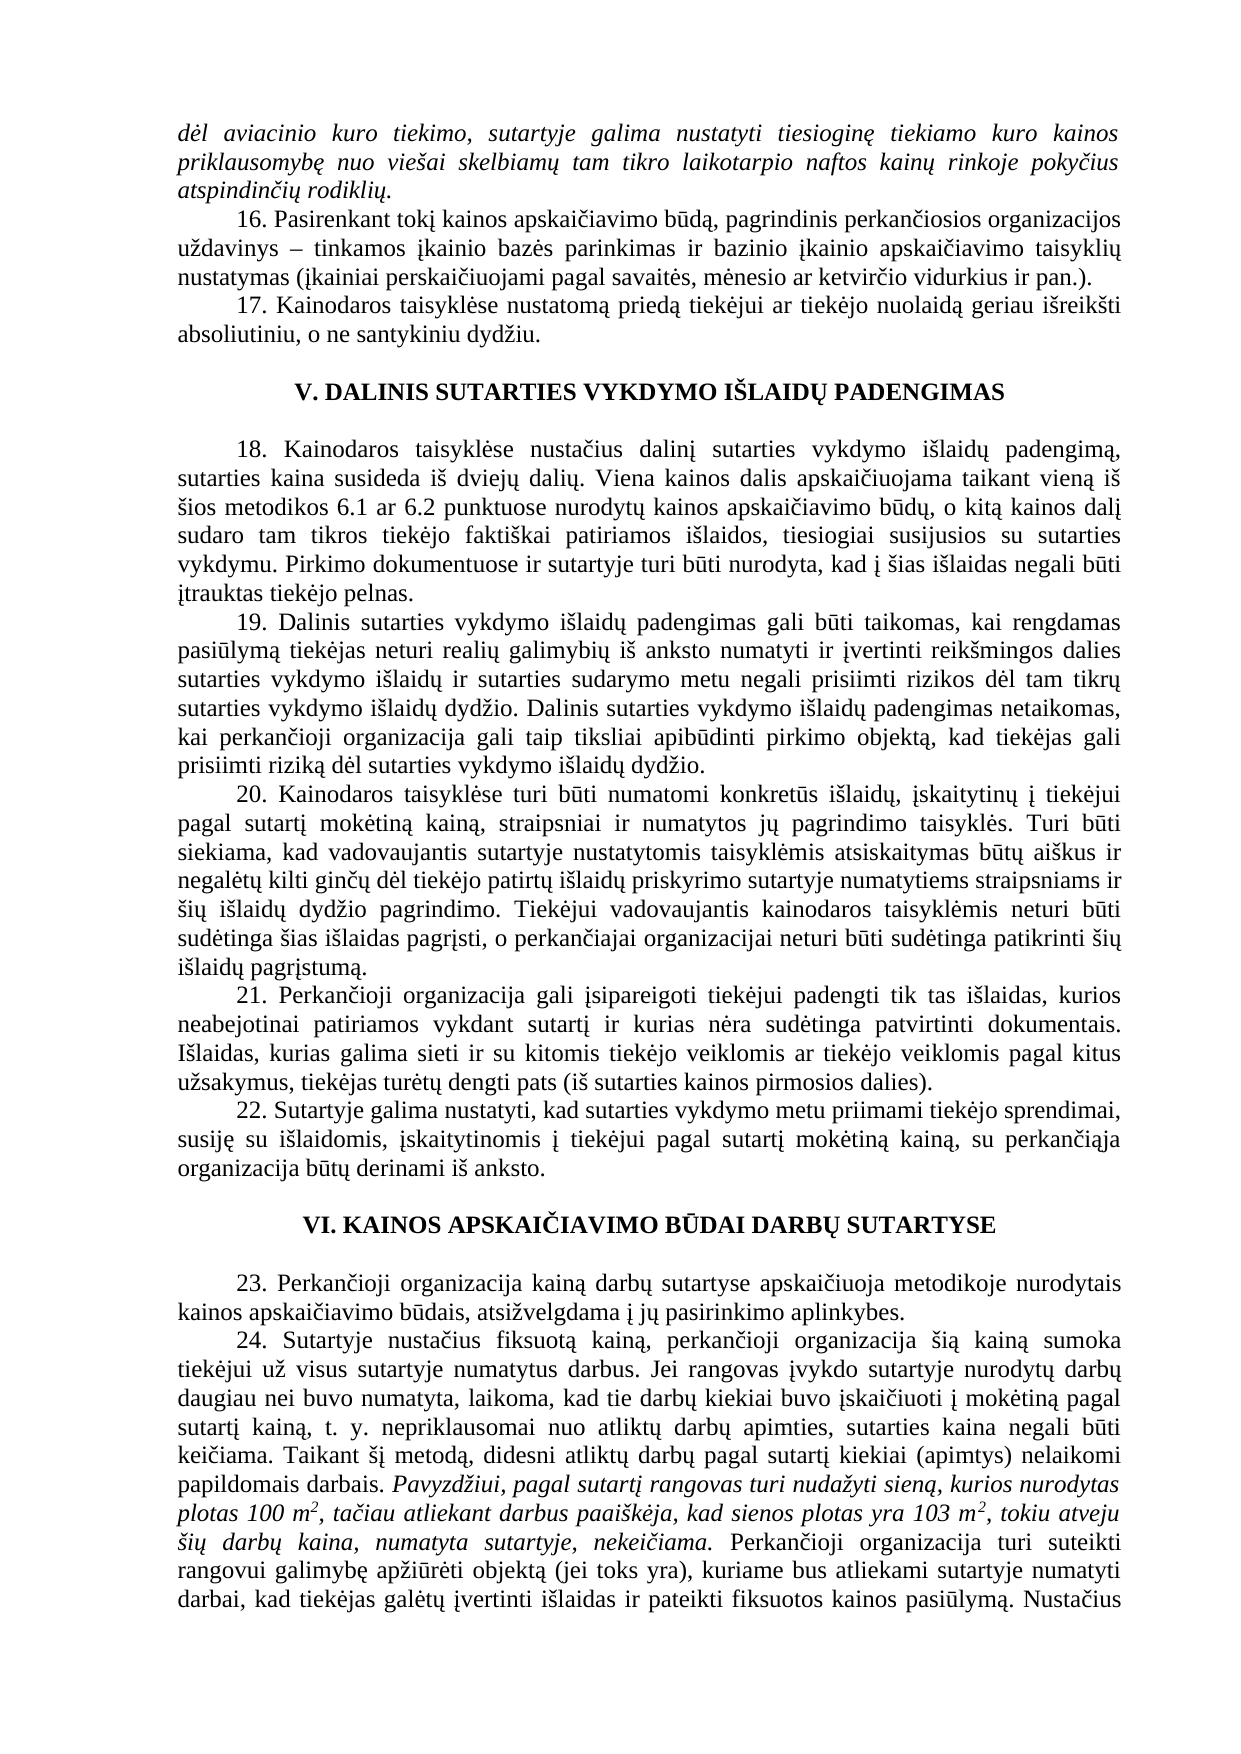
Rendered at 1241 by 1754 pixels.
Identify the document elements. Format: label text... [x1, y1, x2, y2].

text 18. Kainodaros taisyklėse nustačius dalinį sutarties vykdymo išlaidų padengimą, sutarties kaina susideda iš dviejų dalių. Viena kainos dalis apskaičiuojama taikant vieną iš šios metodikos 6.1 ar 6.2 punktuose nurodytų kainos apskaičiavimo būdų, o kitą kainos dalį sudaro tam tikros tiekėjo faktiškai patiriamos išlaidos, tiesiogiai susijusios su sutarties vykdymu. Pirkimo dokumentuose ir sutartyje turi būti nurodyta, kad į šias išlaidas negali būti įtrauktas tiekėjo pelnas. [177, 434, 1122, 607]
text 22. Sutartyje galima nustatyti, kad sutarties vykdymo metu priimami tiekėjo sprendimai, susiję su išlaidomis, įskaitytinomis į tiekėjui pagal sutartį mokėtiną kainą, su perkančiąja organizacija būtų derinami iš anksto. [177, 1096, 1122, 1182]
text 17. Kainodaros taisyklėse nustatomą priedą tiekėjui ar tiekėjo nuolaidą geriau išreikšti absoliutiniu, o ne santykiniu dydžiu. [177, 291, 1122, 348]
text 20. Kainodaros taisyklėse turi būti numatomi konkretūs išlaidų, įskaitytinų į tiekėjui pagal sutartį mokėtiną kainą, straipsniai ir numatytos jų pagrindimo taisyklės. Turi būti siekiama, kad vadovaujantis sutartyje nustatytomis taisyklėmis atsiskaitymas būtų aiškus ir negalėtų kilti ginčų dėl tiekėjo patirtų išlaidų priskyrimo sutartyje numatytiems straipsniams ir šių išlaidų dydžio pagrindimo. Tiekėjui vadovaujantis kainodaros taisyklėmis neturi būti sudėtinga šias išlaidas pagrįsti, o perkančiajai organizacijai neturi būti sudėtinga patikrinti šių išlaidų pagrįstumą. [177, 779, 1122, 981]
text VI. KAINOS APSKAIČIAVIMO BŪDAI DARBŲ SUTARTYSE [177, 1211, 1122, 1239]
text dėl aviacinio kuro tiekimo, sutartyje galima nustatyti tiesioginę tiekiamo kuro kainos priklausomybę nuo viešai skelbiamų tam tikro laikotarpio naftos kainų rinkoje pokyčius atspindinčių rodiklių. [177, 118, 1122, 204]
text 19. Dalinis sutarties vykdymo išlaidų padengimas gali būti taikomas, kai rengdamas pasiūlymą tiekėjas neturi realių galimybių iš anksto numatyti ir įvertinti reikšmingos dalies sutarties vykdymo išlaidų ir sutarties sudarymo metu negali prisiimti rizikos dėl tam tikrų sutarties vykdymo išlaidų dydžio. Dalinis sutarties vykdymo išlaidų padengimas netaikomas, kai perkančioji organizacija gali taip tiksliai apibūdinti pirkimo objektą, kad tiekėjas gali prisiimti riziką dėl sutarties vykdymo išlaidų dydžio. [177, 607, 1122, 779]
text 21. Perkančioji organizacija gali įsipareigoti tiekėjui padengti tik tas išlaidas, kurios neabejotinai patiriamos vykdant sutartį ir kurias nėra sudėtinga patvirtinti dokumentais. Išlaidas, kurias galima sieti ir su kitomis tiekėjo veiklomis ar tiekėjo veiklomis pagal kitus užsakymus, tiekėjas turėtų dengti pats (iš sutarties kainos pirmosios dalies). [177, 981, 1122, 1096]
text 16. Pasirenkant tokį kainos apskaičiavimo būdą, pagrindinis perkančiosios organizacijos uždavinys – tinkamos įkainio bazės parinkimas ir bazinio įkainio apskaičiavimo taisyklių nustatymas (įkainiai perskaičiuojami pagal savaitės, mėnesio ar ketvirčio vidurkius ir pan.). [177, 204, 1122, 291]
text V. dalinis sutarties vykdymo išlaidų padengimas [177, 377, 1122, 406]
text 24. Sutartyje nustačius fiksuotą kainą, perkančioji organizacija šią kainą sumoka tiekėjui už visus sutartyje numatytus darbus. Jei rangovas įvykdo sutartyje nurodytų darbų daugiau nei buvo numatyta, laikoma, kad tie darbų kiekiai buvo įskaičiuoti į mokėtiną pagal sutartį kainą, t. y. nepriklausomai nuo atliktų darbų apimties, sutarties kaina negali būti keičiama. Taikant šį metodą, didesni atliktų darbų pagal sutartį kiekiai (apimtys) nelaikomi papildomais darbais. Pavyzdžiui, pagal sutartį rangovas turi nudažyti sieną, kurios nurodytas plotas 100 m2, tačiau atliekant darbus paaiškėja, kad sienos plotas yra 103 m2, tokiu atveju šių darbų kaina, numatyta sutartyje, nekeičiama. Perkančioji organizacija turi suteikti rangovui galimybę apžiūrėti objektą (jei toks yra), kuriame bus atliekami sutartyje numatyti darbai, kad tiekėjas galėtų įvertinti išlaidas ir pateikti fiksuotos kainos pasiūlymą. Nustačius [177, 1326, 1122, 1613]
text 23. Perkančioji organizacija kainą darbų sutartyse apskaičiuoja metodikoje nurodytais kainos apskaičiavimo būdais, atsižvelgdama į jų pasirinkimo aplinkybes. [177, 1268, 1122, 1326]
